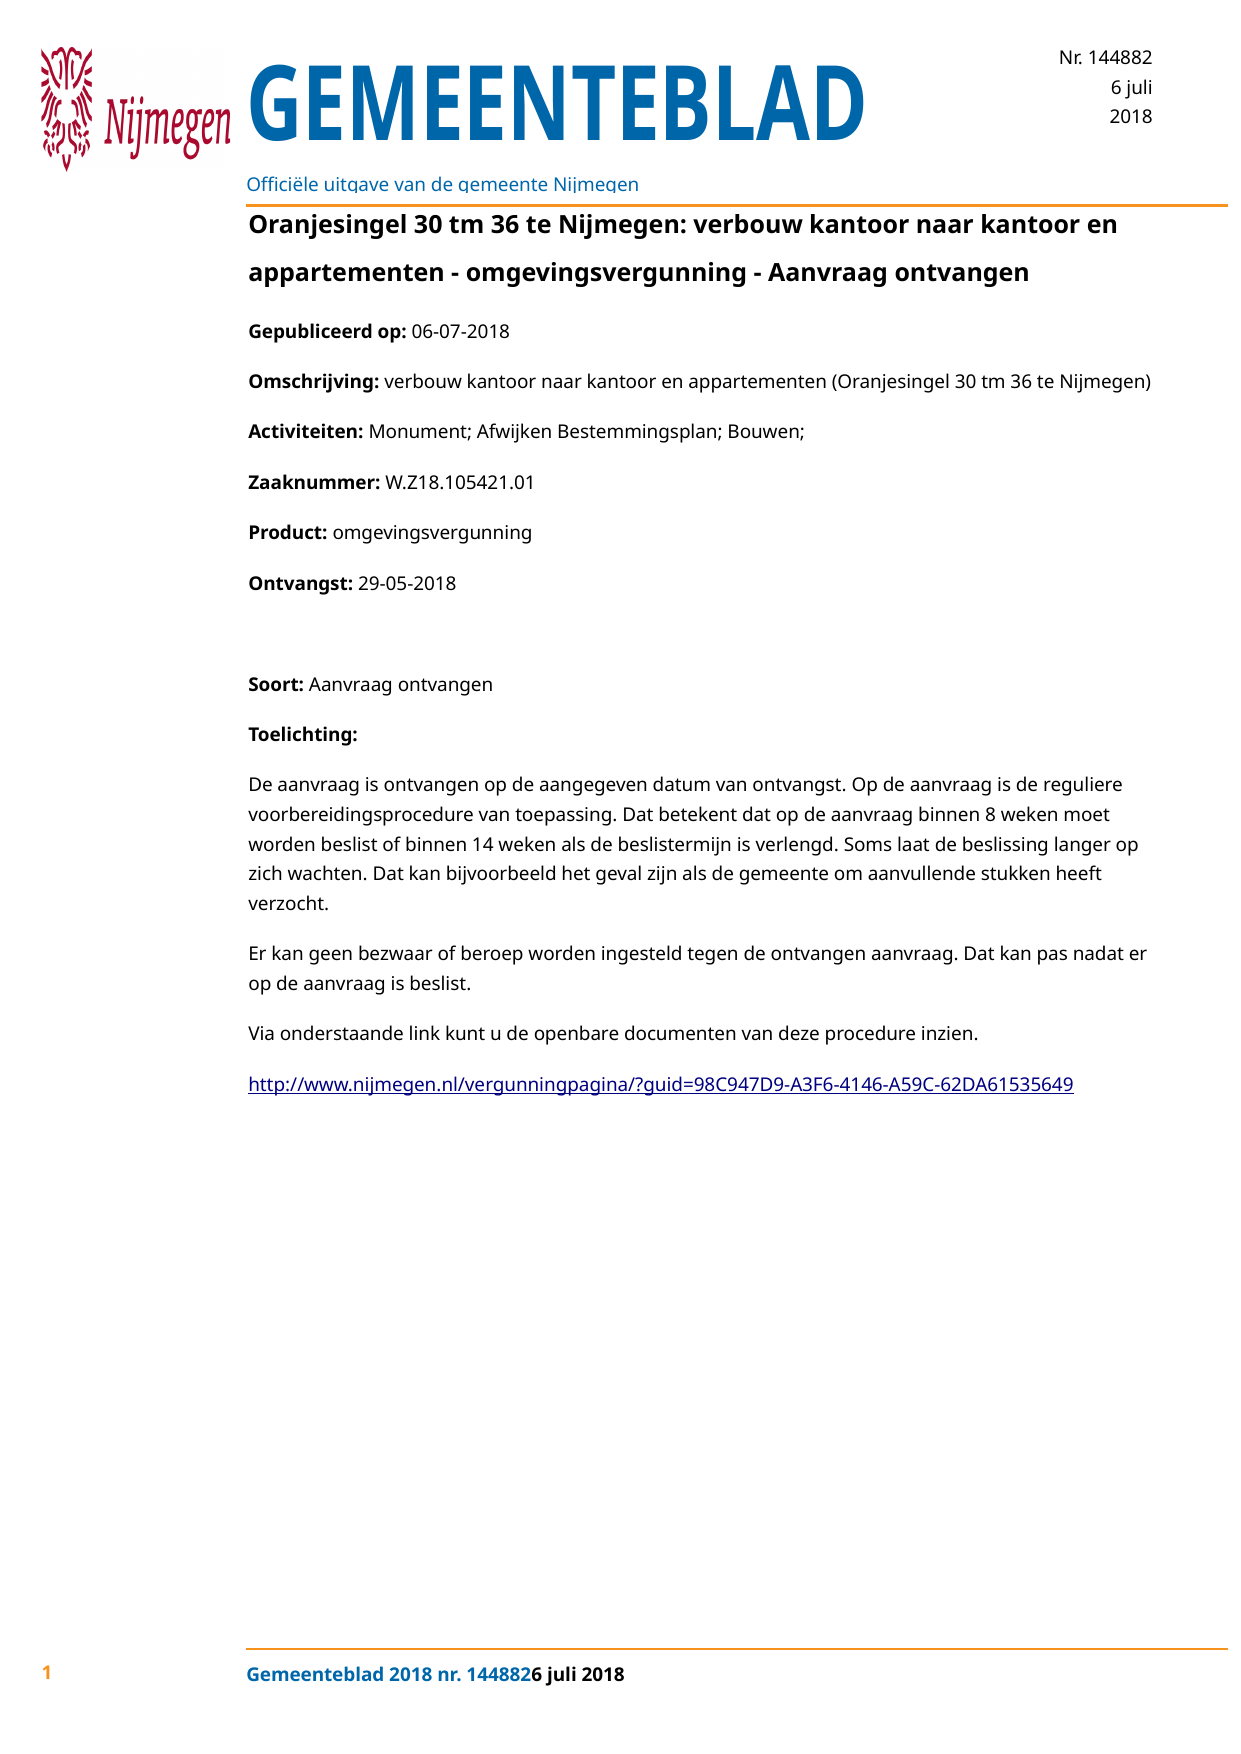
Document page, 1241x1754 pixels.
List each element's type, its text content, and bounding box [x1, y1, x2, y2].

text Product: omgevingsvergunning [248, 519, 1152, 545]
text Toelichting: [248, 721, 1152, 747]
text http://www.nijmegen.nl/vergunningpagina/?guid=98C947D9-A3F6-4146-A59C-62DA61535649 [248, 1071, 1152, 1097]
text Er kan geen bezwaar of beroep worden ingesteld tegen de ontvangen aanvraag. Dat kan pas nadat er op de aanvraag is beslist. [248, 940, 1152, 996]
text Gepubliceerd op: 06-07-2018 [248, 318, 1152, 344]
text Via onderstaande link kunt u de openbare documenten van deze procedure inzien. [248, 1020, 1152, 1046]
text Activiteiten: Monument; Afwijken Bestemmingsplan; Bouwen; [248, 419, 1152, 444]
text Soort: Aanvraag ontvangen [248, 671, 1152, 697]
text Zaaknummer: W.Z18.105421.01 [248, 469, 1152, 495]
text Omschrijving: verbouw kantoor naar kantoor en appartementen (Oranjesingel 30 tm 36 te Nijmegen) [248, 368, 1152, 394]
text De aanvraag is ontvangen op de aangegeven datum van ontvangst. Op de aanvraag is de reguliere voorbereidingsprocedure van toepassing. Dat betekent dat op de aanvraag binnen 8 weken moet worden beslist of binnen 14 weken als de beslistermijn is verlengd. Soms laat de beslissing langer op zich wachten. Dat kan bijvoorbeeld het geval zijn als de gemeente om aanvullende stukken heeft verzocht. [248, 772, 1152, 916]
text Ontvangst: 29-05-2018 [248, 570, 1152, 596]
text Oranjesingel 30 tm 36 te Nijmegen: verbouw kantoor naar kantoor en appartementen - omgevingsvergunning - Aanvraag ontvangen [248, 207, 1152, 288]
picture [41, 47, 231, 172]
